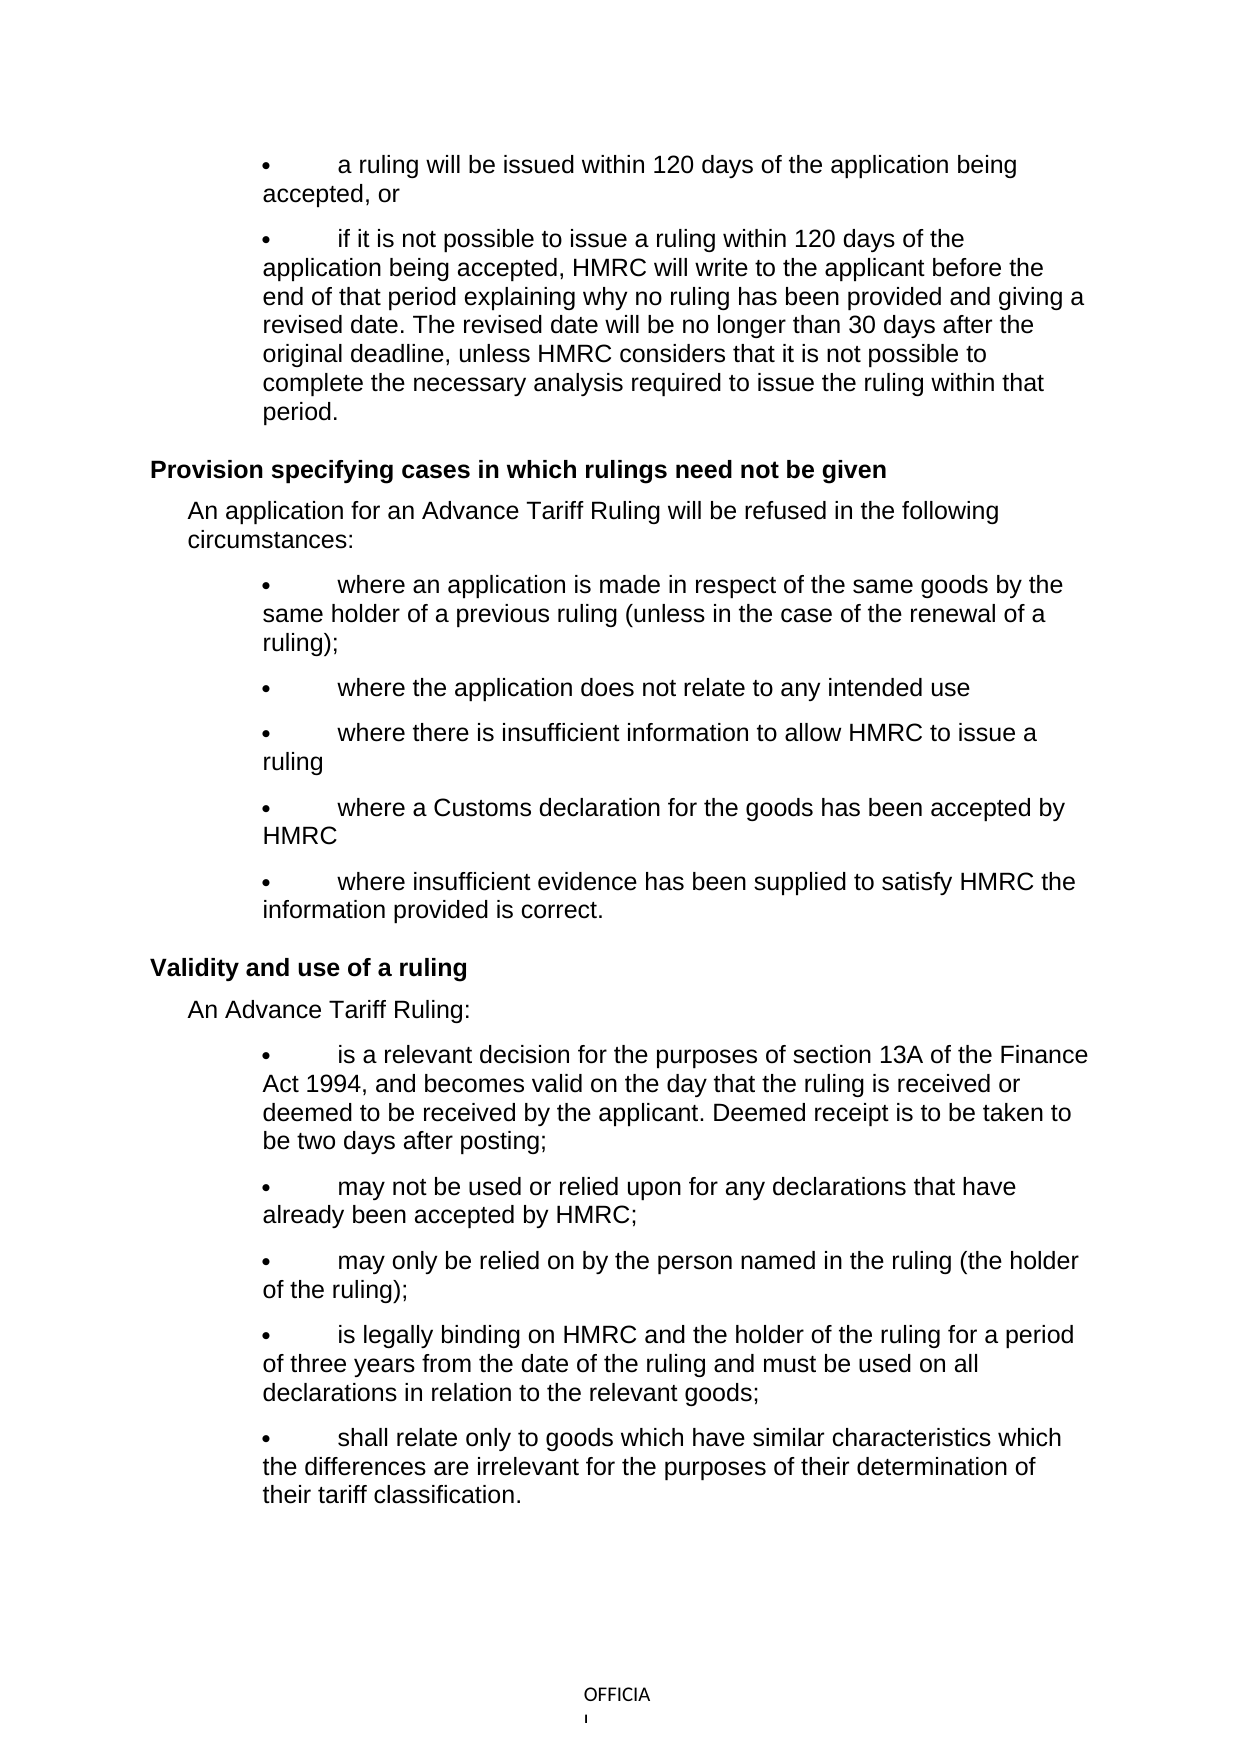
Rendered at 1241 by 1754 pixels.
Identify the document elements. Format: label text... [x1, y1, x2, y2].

list is a relevant decision for the purposes of section 13A of the Finance Act 1994, and becomes valid on the day that the ruling is received or deemed to be received by the applicant. Deemed receipt is to be taken to be two days after posting; [262, 1040, 1090, 1155]
list if it is not possible to issue a ruling within 120 days of the application being accepted, HMRC will write to the applicant before the end of that period explaining why no ruling has been provided and giving a revised date. The revised date will be no longer than 30 days after the original deadline, unless HMRC considers that it is not possible to complete the necessary analysis required to issue the ruling within that period. [262, 224, 1090, 425]
subtitle Provision specifying cases in which rulings need not be given [150, 454, 1090, 483]
list is legally binding on HMRC and the holder of the ruling for a period of three years from the date of the ruling and must be used on all declarations in relation to the relevant goods; [262, 1320, 1090, 1406]
list where insufficient evidence has been supplied to satisfy HMRC the information provided is correct. [262, 867, 1090, 924]
list may not be used or relied upon for any declarations that have already been accepted by HMRC; [262, 1172, 1090, 1229]
list shall relate only to goods which have similar characteristics which the differences are irrelevant for the purposes of their determination of their tariff classification. [262, 1423, 1090, 1509]
list where a Customs declaration for the goods has been accepted by HMRC [262, 792, 1090, 850]
list a ruling will be issued within 120 days of the application being accepted, or [262, 150, 1090, 207]
text An application for an Advance Tariff Ruling will be refused in the following circumstances: [187, 496, 1090, 553]
subtitle Validity and use of a ruling [150, 953, 1090, 982]
list where the application does not relate to any intended use [262, 673, 1090, 702]
list may only be relied on by the person named in the ruling (the holder of the ruling); [262, 1246, 1090, 1303]
list where an application is made in respect of the same goods by the same holder of a previous ruling (unless in the case of the renewal of a ruling); [262, 570, 1090, 656]
list where there is insufficient information to allow HMRC to issue a ruling [262, 718, 1090, 776]
text An Advance Tariff Ruling: [187, 994, 1090, 1023]
